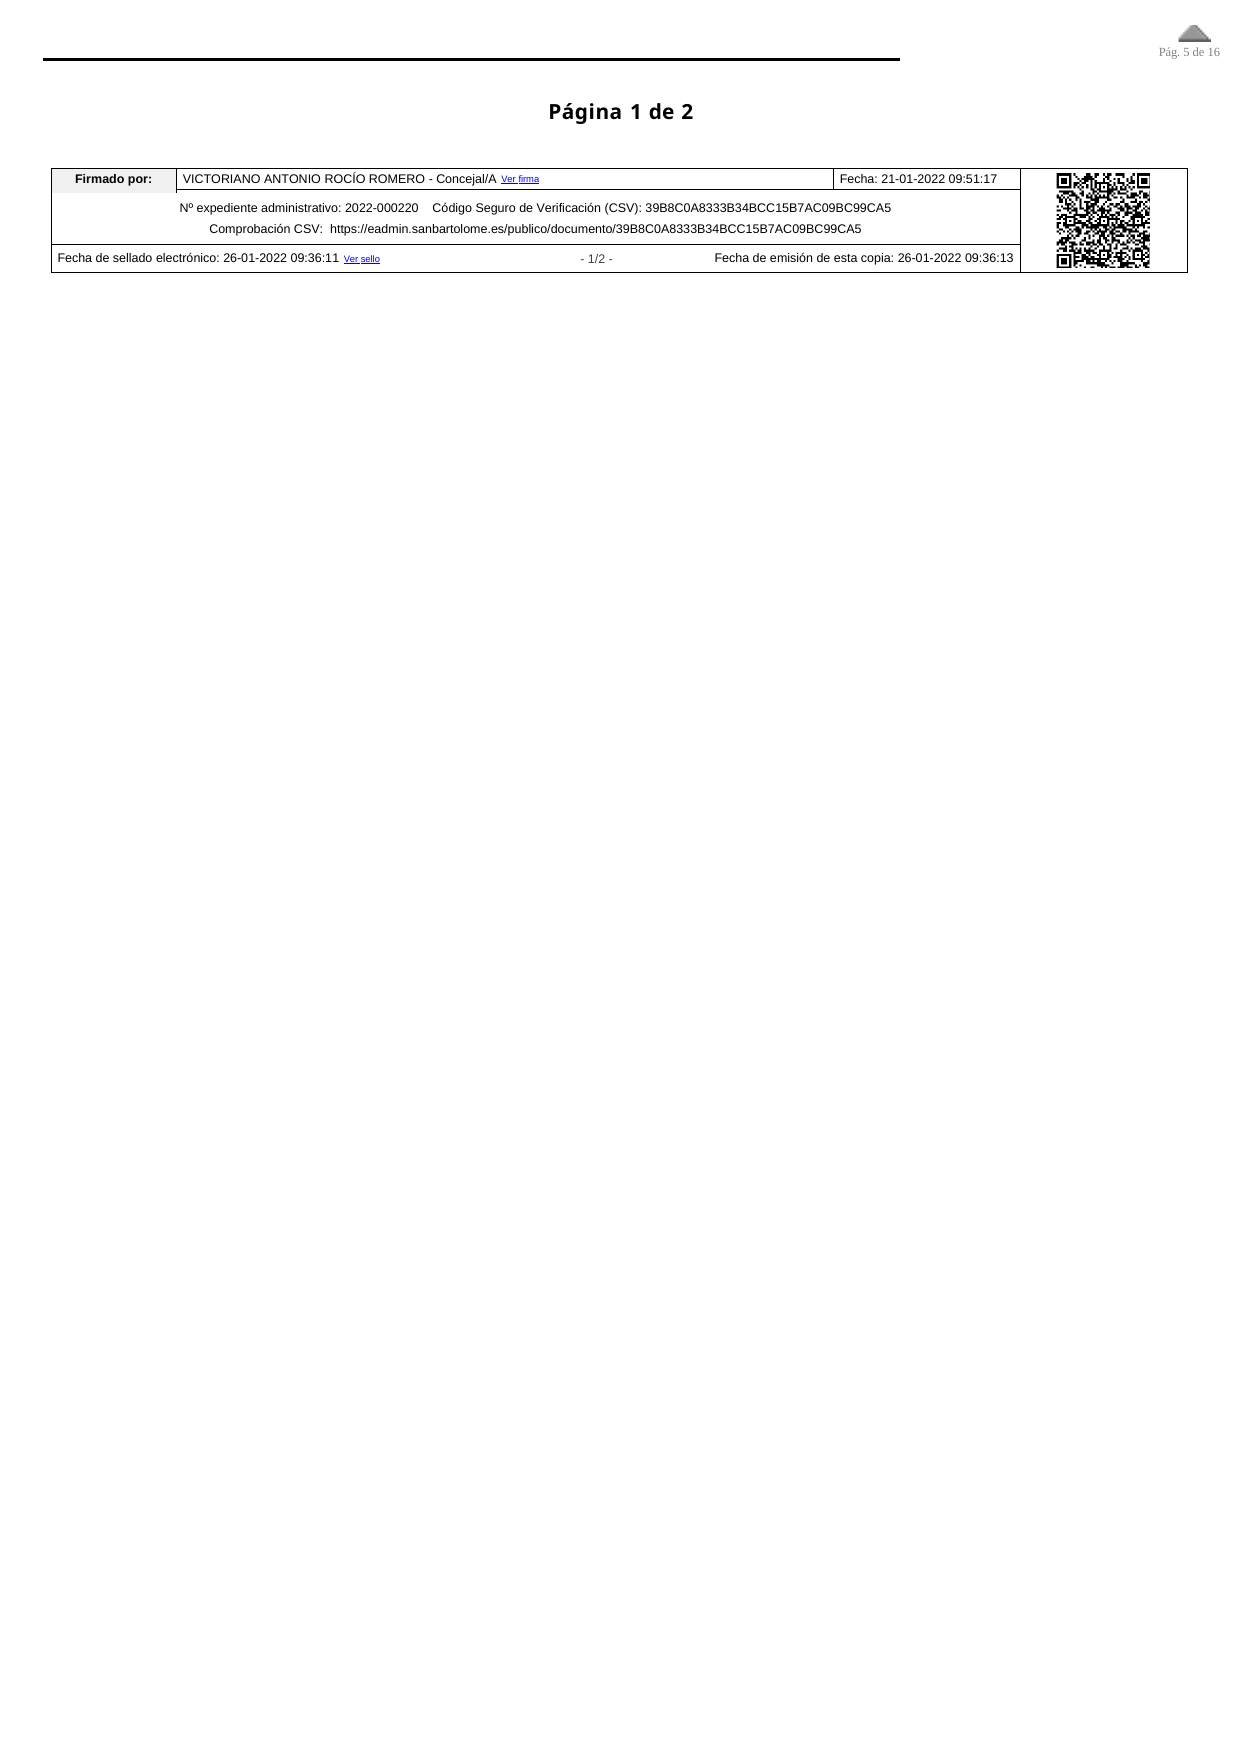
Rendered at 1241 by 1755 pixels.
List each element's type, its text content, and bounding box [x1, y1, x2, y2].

text Página 1 de 2 [236, 97, 1005, 126]
picture [1177, 25, 1211, 42]
table_header VICTORIANO ANTONIO ROCÍO ROMERO - Concejal/A Ver firma [177, 169, 833, 189]
table_header [1021, 169, 1187, 272]
table_cell Fecha de sellado electrónico: 26-01-2022 09:36:11 Ver sello - 1/2 - Fecha de emisión de esta copia: 26-01-2022 09:36:13 [52, 245, 1020, 272]
table_header Fecha: 21-01-2022 09:51:17 [834, 169, 1020, 189]
table_cell Nº expediente administrativo: 2022-000220 Código Seguro de Verificación (CSV): 39B8C0A8333B34BCC15B7AC09BC99CA5 Comprobación CSV: https://eadmin.sanbartolome.es/publico/documento/39B8C0A8333B34BCC15B7AC09BC99CA5 [52, 190, 1020, 243]
table_header Firmado por: [52, 169, 176, 189]
picture [1056, 173, 1150, 268]
